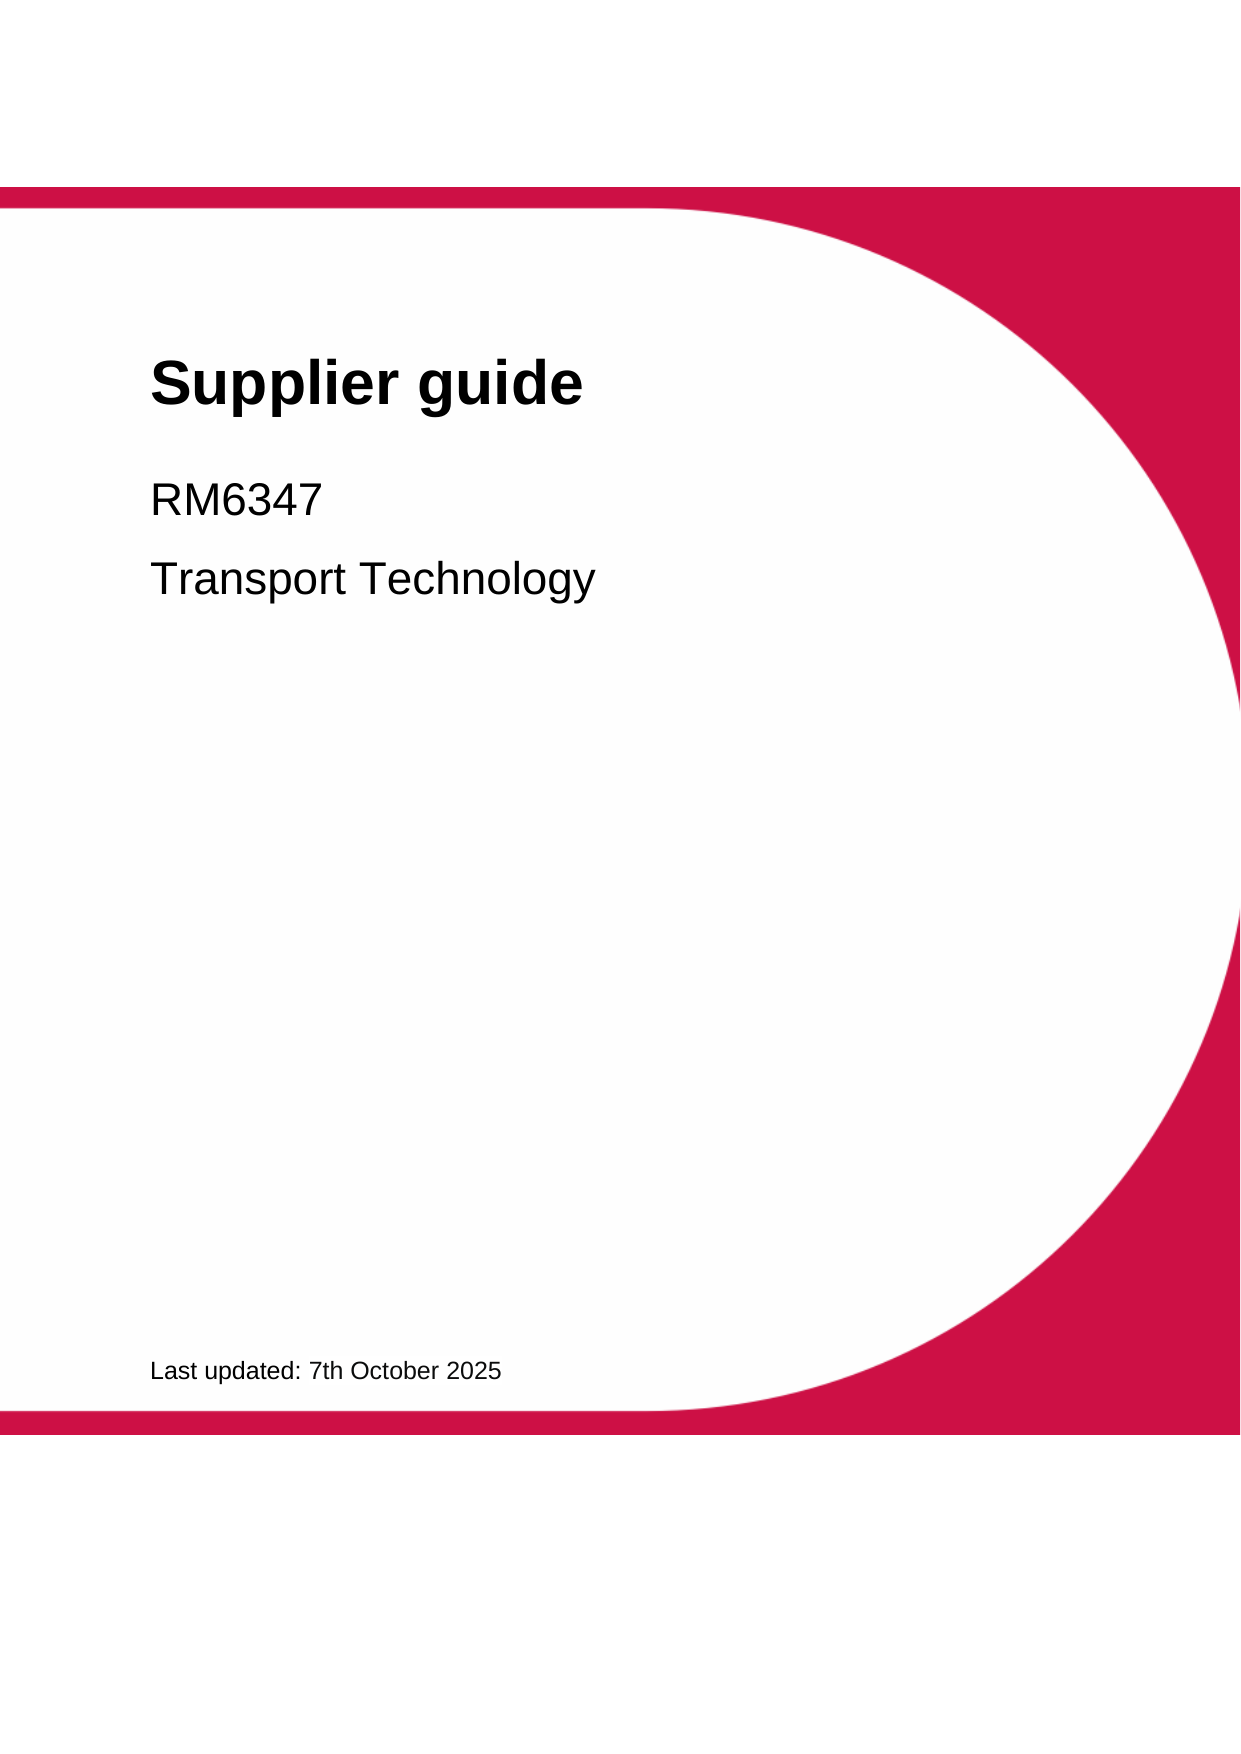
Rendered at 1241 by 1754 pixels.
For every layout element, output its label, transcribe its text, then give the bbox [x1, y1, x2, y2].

picture [0, 187, 1241, 1435]
title RM6347 [150, 472, 1090, 525]
text Last updated: 7th October 2025 [150, 1356, 1090, 1385]
title Transport Technology [150, 551, 1090, 604]
title Supplier guide [150, 346, 1090, 417]
